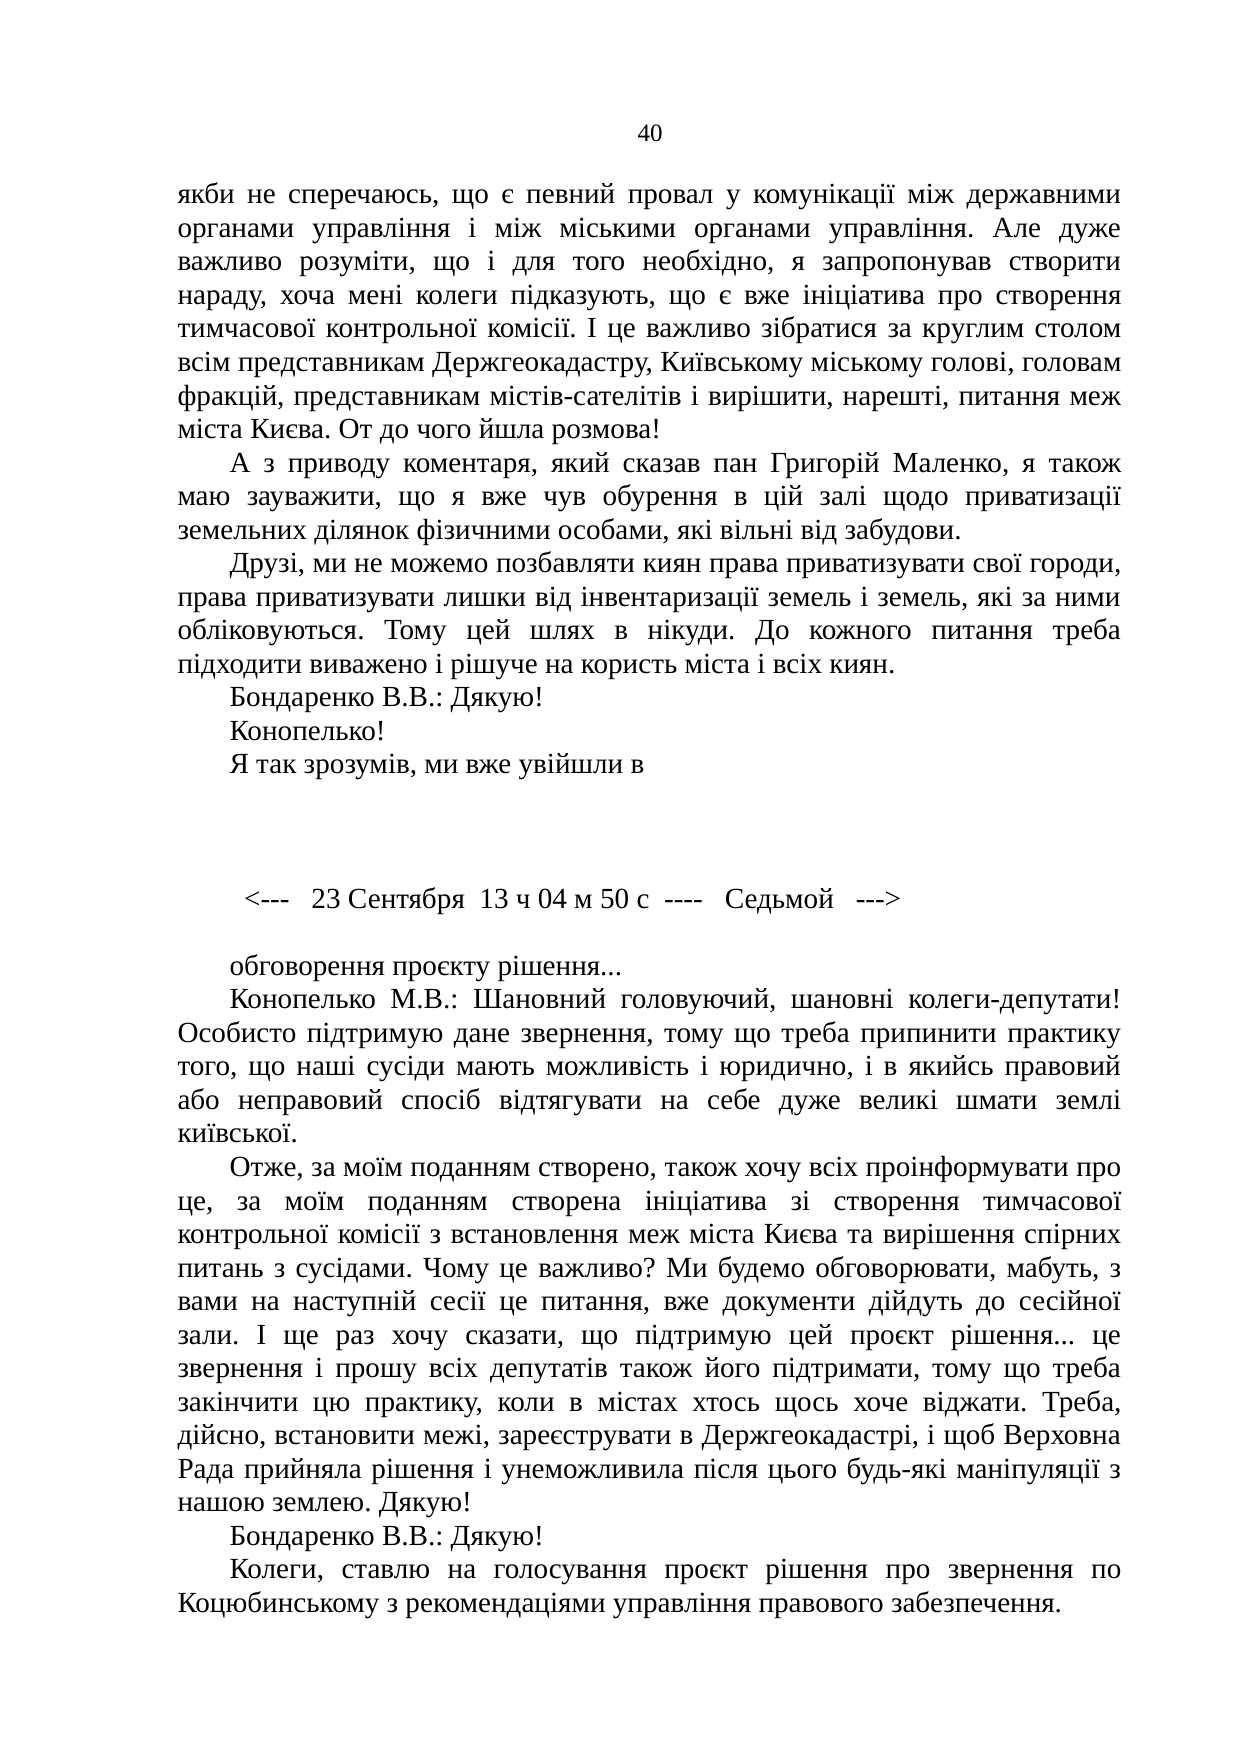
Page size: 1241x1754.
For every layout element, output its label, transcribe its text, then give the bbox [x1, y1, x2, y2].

text Колеги, ставлю на голосування проєкт рішення про звернення по Коцюбинському з рекомендаціями управління правового забезпечення. [177, 1552, 1122, 1619]
text А з приводу коментаря, який сказав пан Григорій Маленко, я також маю зауважити, що я вже чув обурення в цій залі щодо приватизації земельних ділянок фізичними особами, які вільні від забудови. [177, 445, 1122, 545]
text Я так зрозумів, ми вже увійшли в [177, 747, 1122, 780]
text якби не сперечаюсь, що є певний провал у комунікації між державними органами управління і між міськими органами управління. Але дуже важливо розуміти, що і для того необхідно, я запропонував створити нараду, хоча мені колеги підказують, що є вже ініціатива про створення тимчасової контрольної комісії. І це важливо зібратися за круглим столом всім представникам Держгеокадастру, Київському міському голові, головам фракцій, представникам містів-сателітів і вирішити, нарешті, питання меж міста Києва. От до чого йшла розмова! [177, 176, 1122, 445]
text Конопелько! [177, 713, 1122, 747]
text Отже, за моїм поданням створено, також хочу всіх проінформувати про це, за моїм поданням створена ініціатива зі створення тимчасової контрольної комісії з встановлення меж міста Києва та вирішення спірних питань з сусідами. Чому це важливо? Ми будемо обговорювати, мабуть, з вами на наступній сесії це питання, вже документи дійдуть до сесійної зали. І ще раз хочу сказати, що підтримую цей проєкт рішення... це звернення і прошу всіх депутатів також його підтримати, тому що треба закінчити цю практику, коли в містах хтось щось хоче віджати. Треба, дійсно, встановити межі, зареєструвати в Держгеокадастрі, і щоб Верховна Рада прийняла рішення і унеможливила після цього будь-які маніпуляції з нашою землею. Дякую! [177, 1149, 1122, 1518]
text Бондаренко В.В.: Дякую! [177, 1518, 1122, 1552]
text обговорення проєкту рішення... [177, 948, 1122, 981]
text Конопелько М.В.: Шановний головуючий, шановні колеги-депутати! Особисто підтримую дане звернення, тому що треба припинити практику того, що наші сусіди мають можливість і юридично, і в якийсь правовий або неправовий спосіб відтягувати на себе дуже великі шмати землі київської. [177, 981, 1122, 1149]
text Бондаренко В.В.: Дякую! [177, 679, 1122, 713]
text Друзі, ми не можемо позбавляти киян права приватизувати свої городи, права приватизувати лишки від інвентаризації земель і земель, які за ними обліковуються. Тому цей шлях в нікуди. До кожного питання треба підходити виважено і рішуче на користь міста і всіх киян. [177, 545, 1122, 679]
text <--- 23 Сентября 13 ч 04 м 50 с ---- Седьмой ---> [177, 881, 1122, 914]
